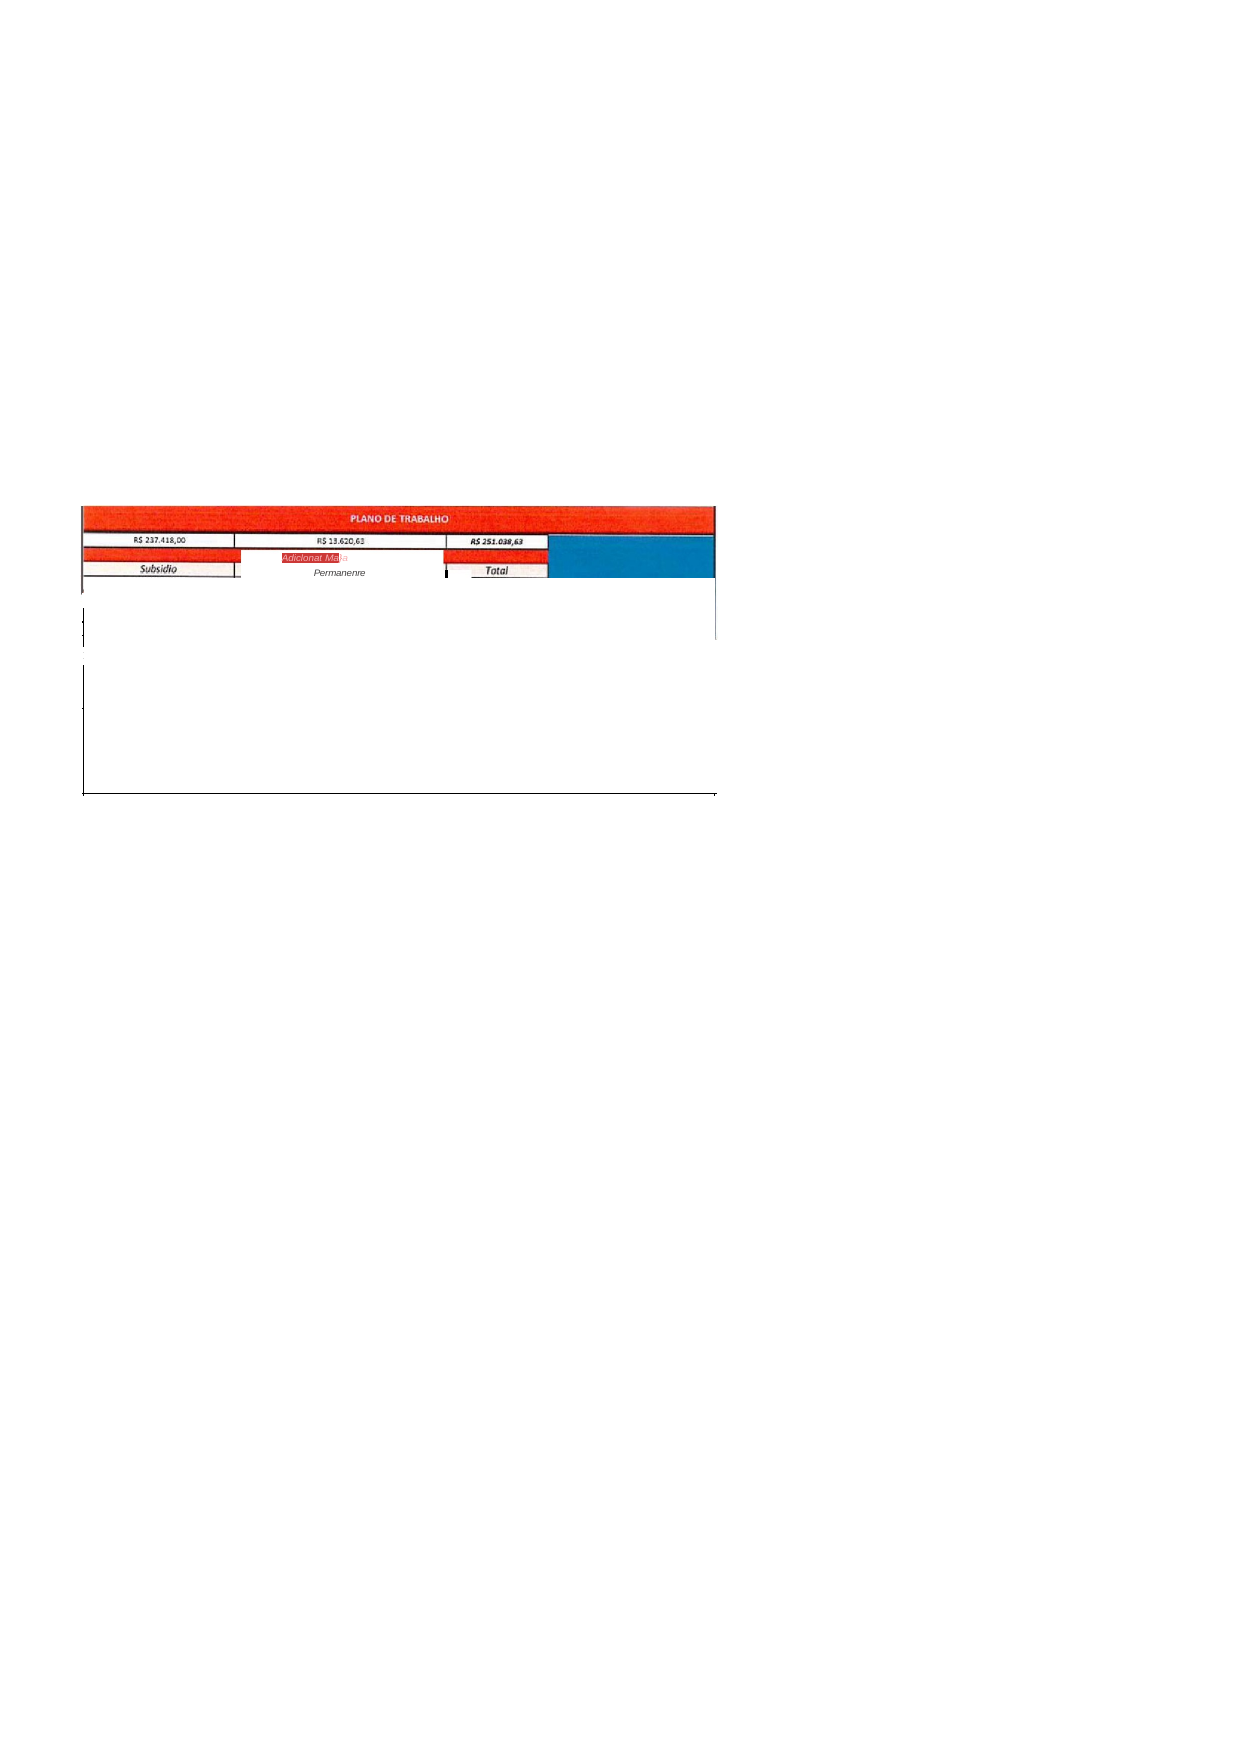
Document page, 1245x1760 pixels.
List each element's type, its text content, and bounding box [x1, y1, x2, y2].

text Adiclonat Ma}a [282, 553, 370, 563]
text Permanenre [313, 567, 370, 578]
